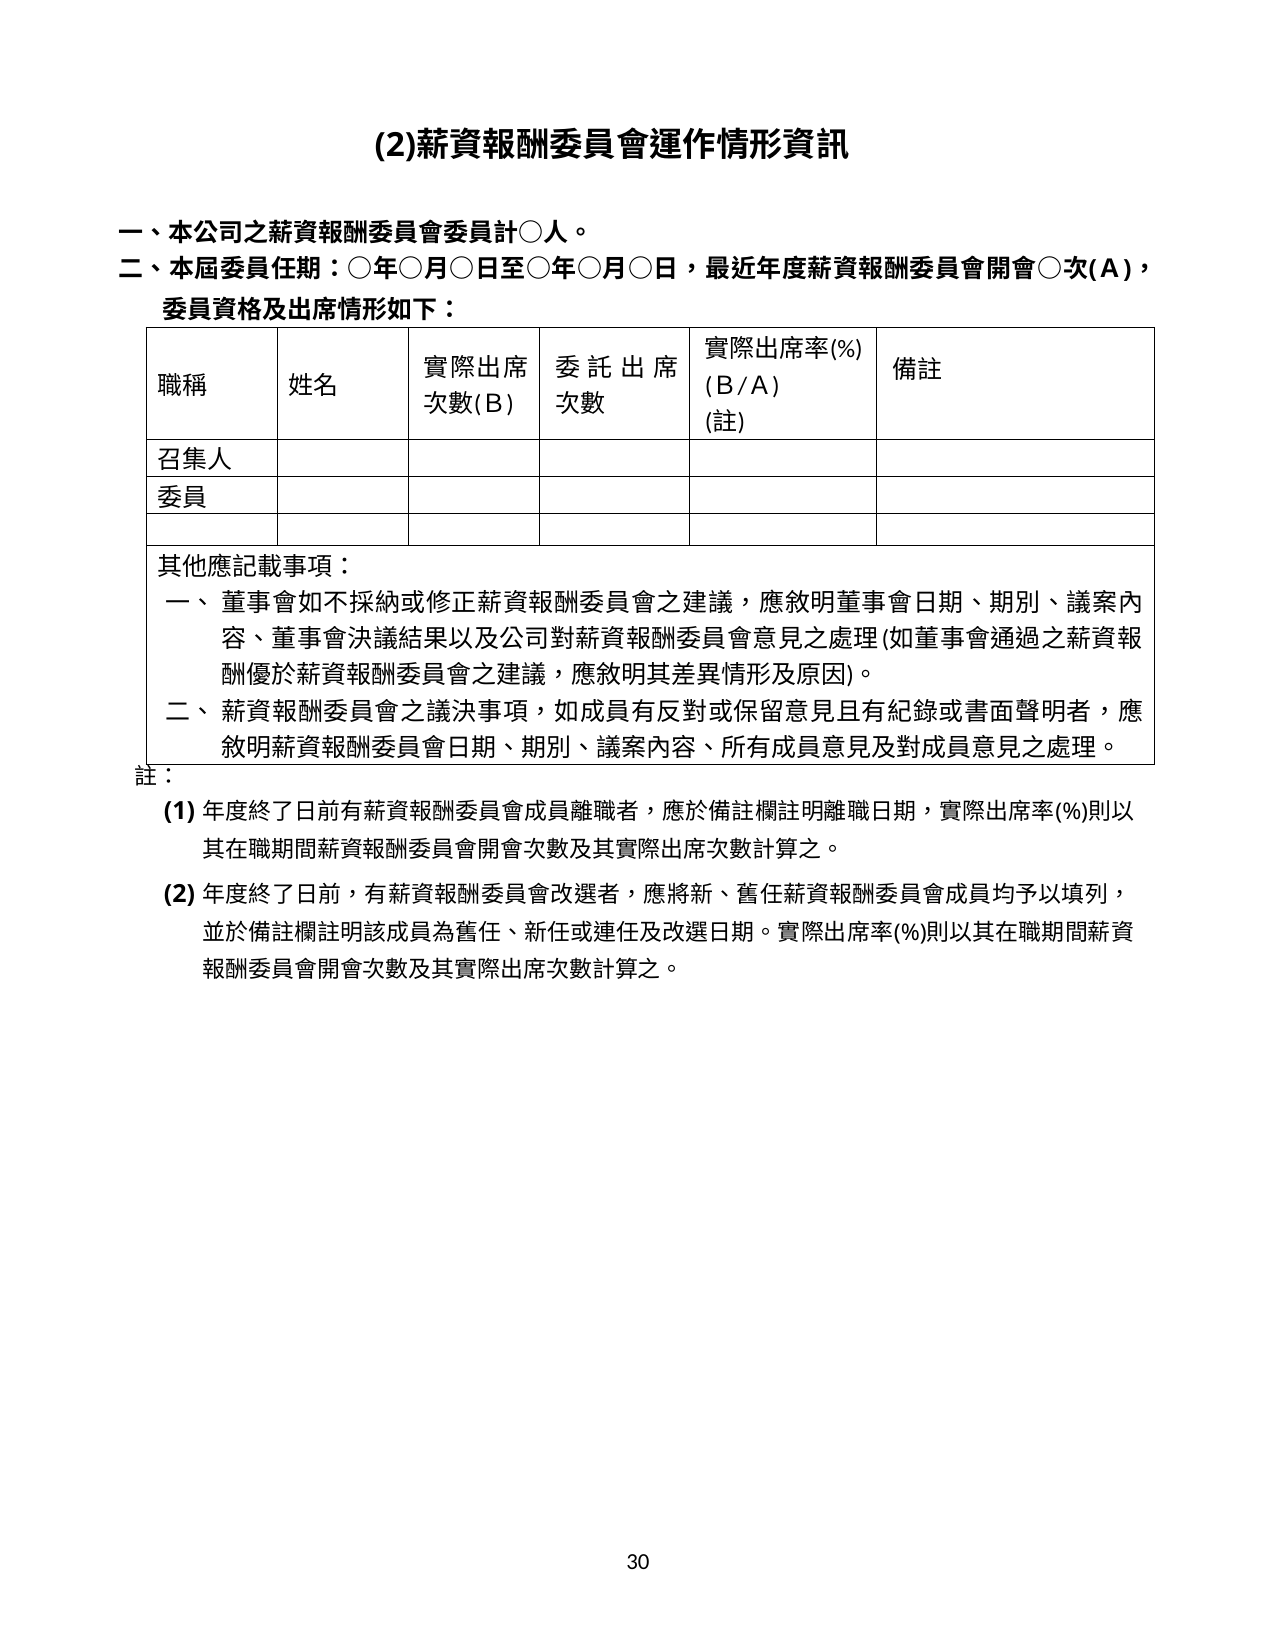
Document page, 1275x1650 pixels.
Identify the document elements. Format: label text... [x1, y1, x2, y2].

table_cell [409, 514, 539, 545]
table_cell 其他應記載事項： 董事會如不採納或修正薪資報酬委員會之建議，應敘明董事會日期、期別、議案內容、董事會決議結果以及公司對薪資報酬委員會意見之處理(如董事會通過之薪資報酬優於薪資報酬委員會之建議，應敘明其差異情形及原因)。 薪資報酬委員會之議決事項，如成員有反對或保留意見且有紀錄或書面聲明者，應敘明薪資報酬委員會日期、期別、議案內容、所有成員意見及對成員意見之處理。 [147, 546, 1154, 763]
table_cell [278, 477, 408, 513]
table_cell [409, 440, 539, 476]
list 年度終了日前有薪資報酬委員會成員離職者，應於備註欄註明離職日期，實際出席率(%)則以其在職期間薪資報酬委員會開會次數及其實際出席次數計算之。 [164, 789, 1134, 864]
table_cell [278, 514, 408, 545]
table_cell [409, 477, 539, 513]
table_cell 召集人 [147, 440, 277, 476]
table_header 職稱 [147, 328, 277, 439]
text 二、本屆委員任期：○年○月○日至○年○月○日，最近年度薪資報酬委員會開會○次(Ａ)，委員資格及出席情形如下： [118, 248, 1157, 327]
table_cell [690, 440, 876, 476]
table_cell [278, 440, 408, 476]
table_cell [690, 477, 876, 513]
text (2)薪資報酬委員會運作情形資訊 [67, 118, 1157, 167]
table_cell [540, 514, 689, 545]
table_header 委託出席次數 [540, 328, 689, 439]
table_header 姓名 [278, 328, 408, 439]
text 註： [134, 764, 1157, 789]
list 年度終了日前，有薪資報酬委員會改選者，應將新、舊任薪資報酬委員會成員均予以填列，並於備註欄註明該成員為舊任、新任或連任及改選日期。實際出席率(%)則以其在職期間薪資報酬委員會開會次數及其實際出席次數計算之。 [164, 873, 1134, 985]
table_cell [540, 477, 689, 513]
table_cell [877, 477, 1154, 513]
table_cell [690, 514, 876, 545]
table_header 備註 [877, 328, 1154, 439]
table_header 實際出席次數(Ｂ) [409, 328, 539, 439]
table_cell [877, 514, 1154, 545]
table_cell [877, 440, 1154, 476]
text 一、本公司之薪資報酬委員會委員計○人。 [118, 212, 1157, 248]
table_cell [147, 514, 277, 545]
table_header 實際出席率(%) (Ｂ/Ａ) (註) [690, 328, 876, 439]
table_cell 委員 [147, 477, 277, 513]
table_cell [540, 440, 689, 476]
